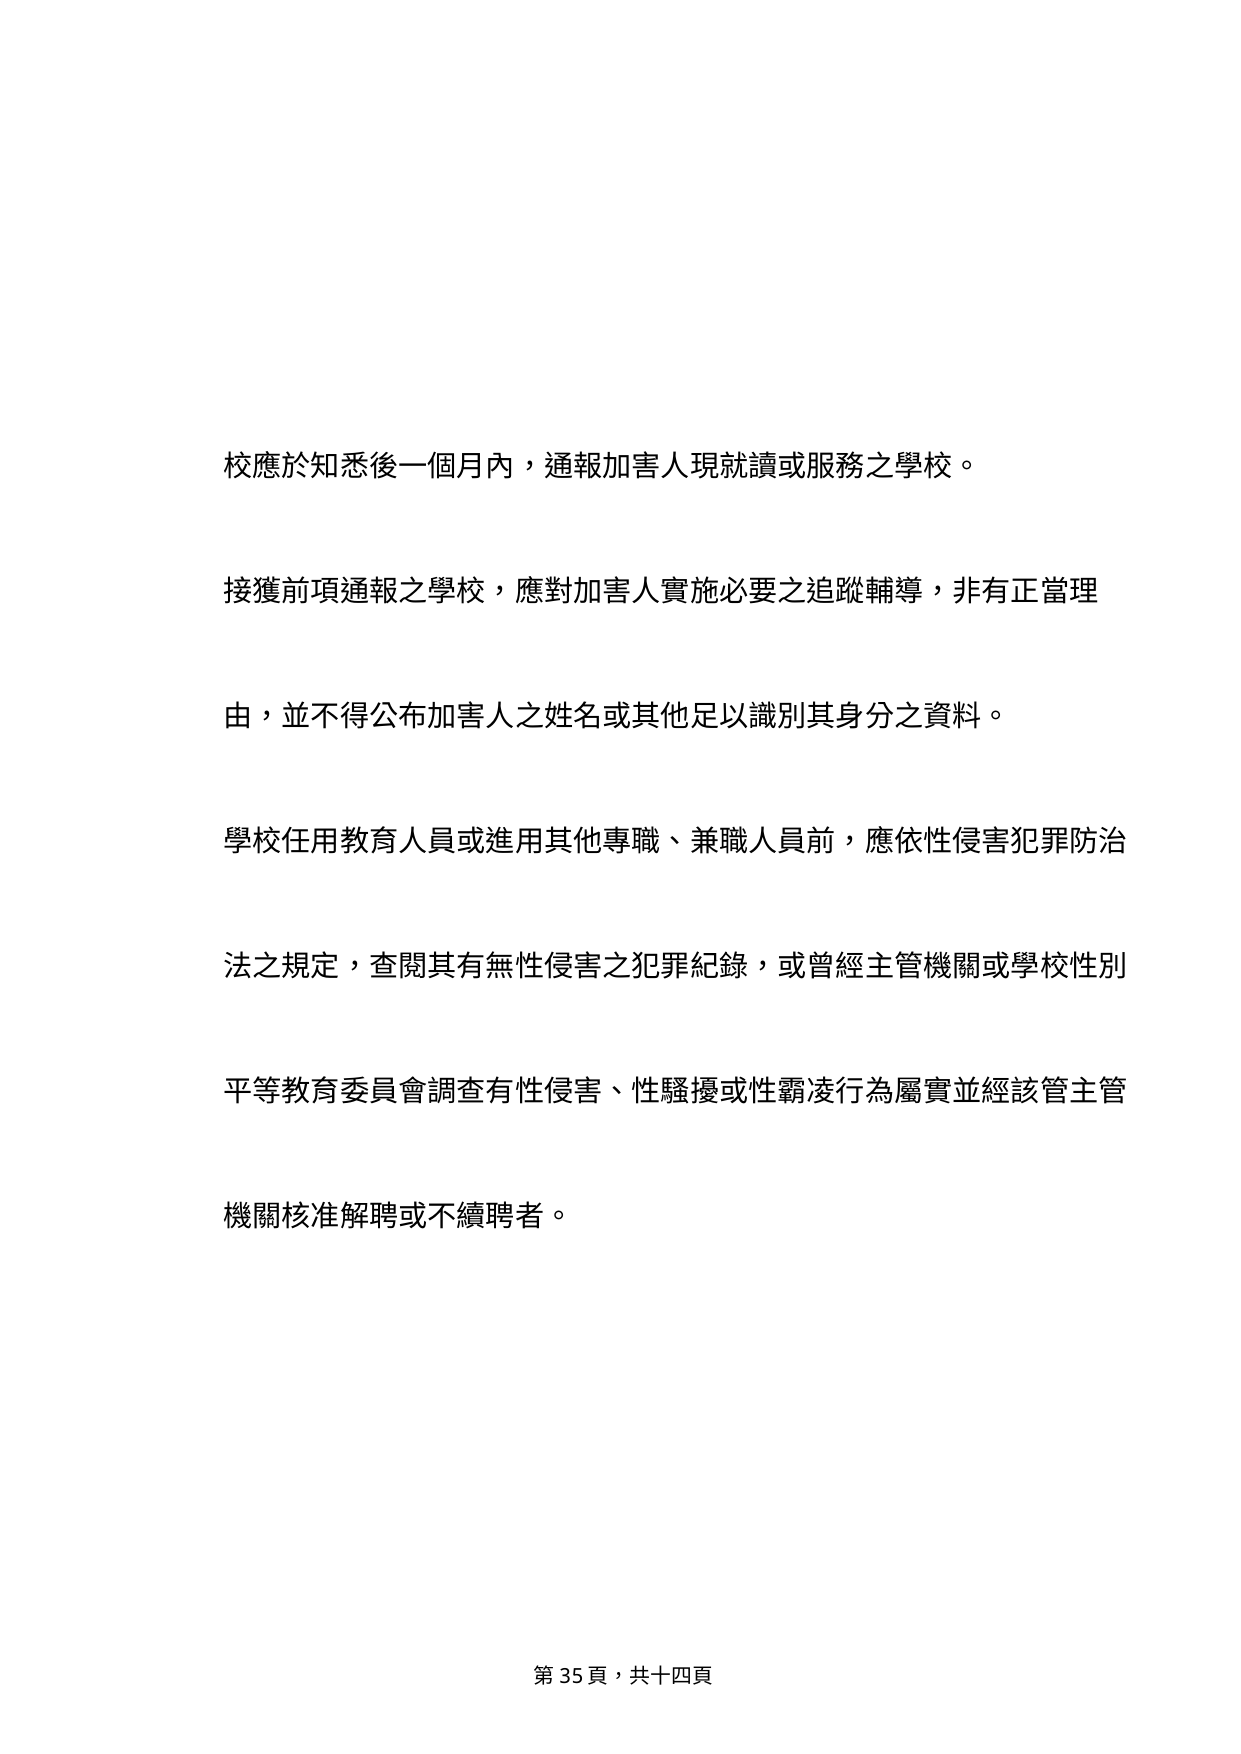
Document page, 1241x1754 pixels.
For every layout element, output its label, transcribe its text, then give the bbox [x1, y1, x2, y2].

text 法之規定，查閱其有無性侵害之犯罪紀錄，或曾經主管機關或學校性別 [106, 922, 1140, 984]
text 平等教育委員會調查有性侵害、性騷擾或性霸凌行為屬實並經該管主管 [106, 1047, 1140, 1109]
text 由，並不得公布加害人之姓名或其他足以識別其身分之資料。 [106, 672, 1140, 734]
text 機關核准解聘或不續聘者。 [106, 1172, 1140, 1234]
text 接獲前項通報之學校，應對加害人實施必要之追蹤輔導，非有正當理 [106, 547, 1140, 609]
text 學校任用教育人員或進用其他專職、兼職人員前，應依性侵害犯罪防治 [106, 797, 1140, 859]
text 校應於知悉後一個月內，通報加害人現就讀或服務之學校。 [106, 422, 1140, 484]
